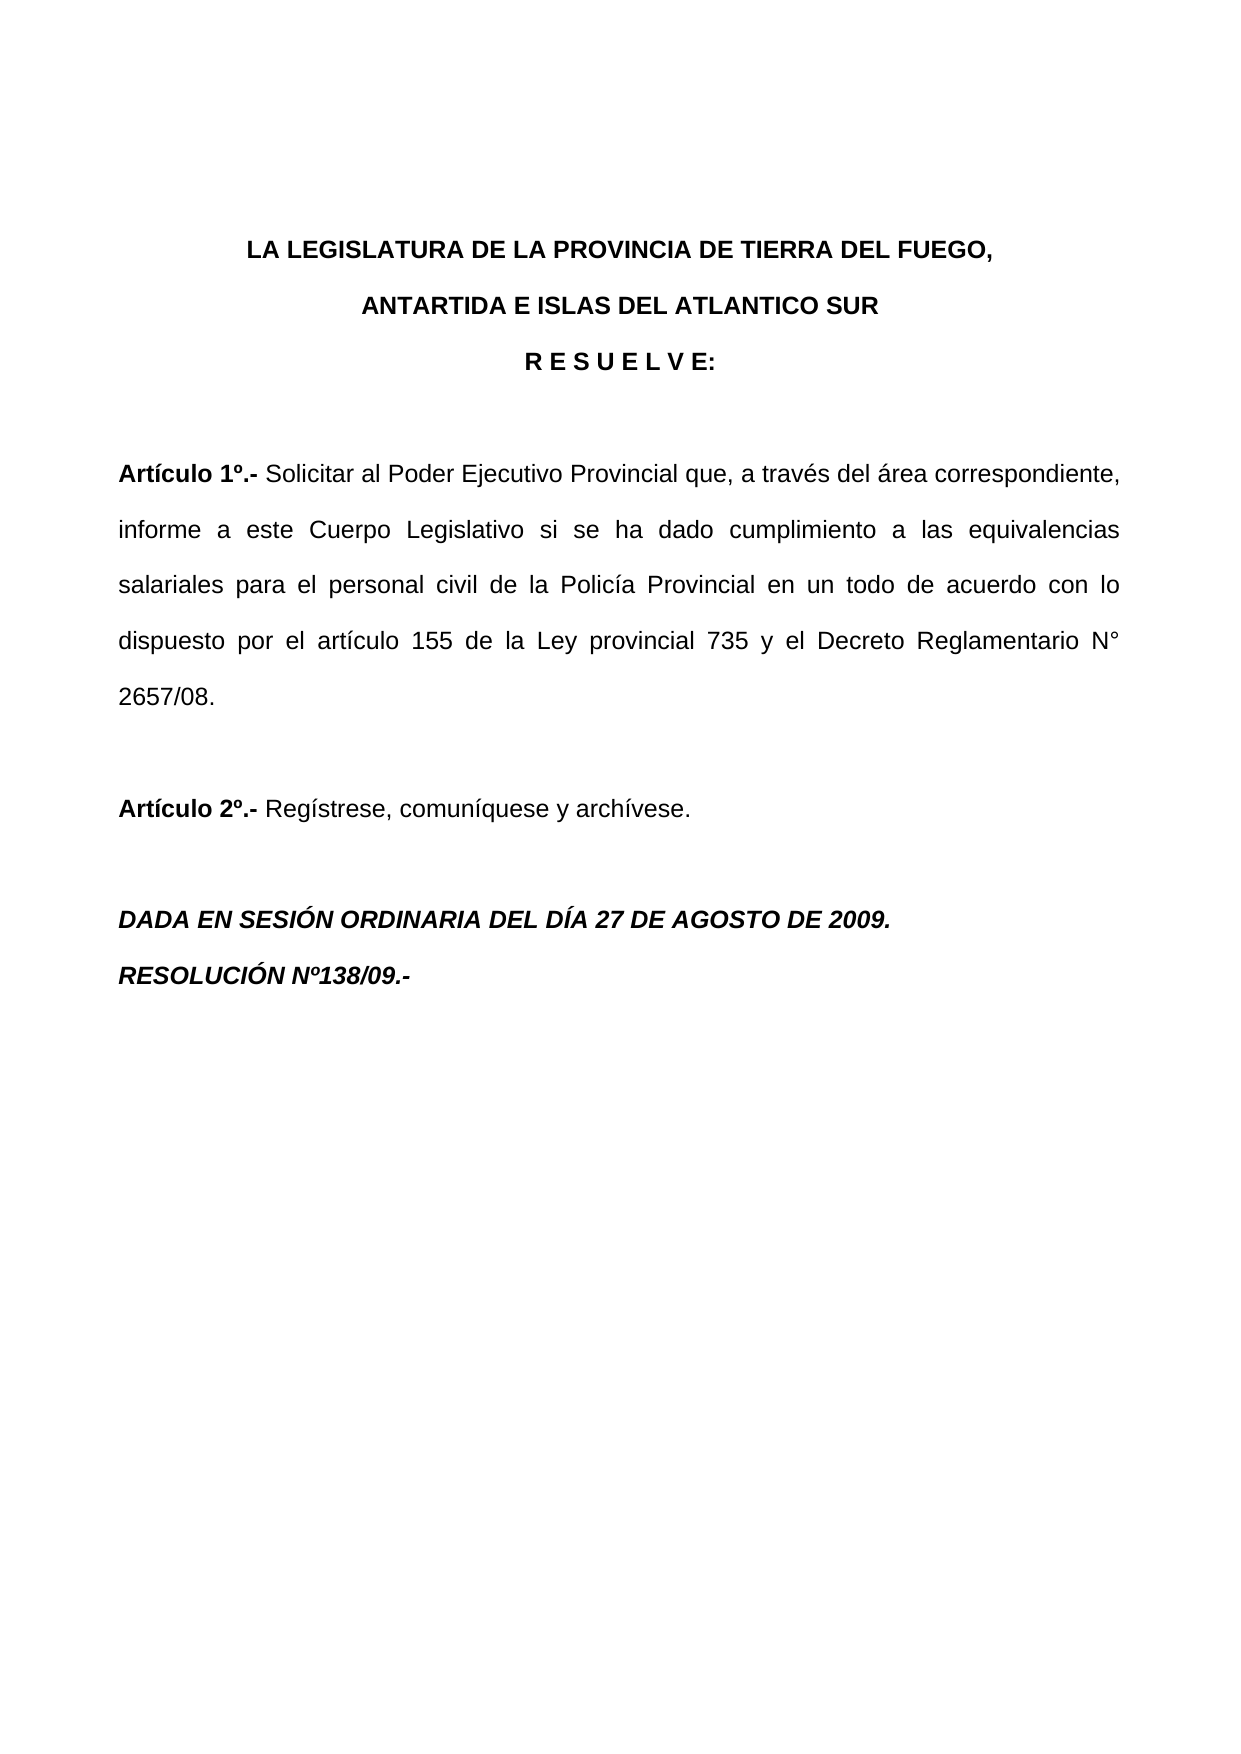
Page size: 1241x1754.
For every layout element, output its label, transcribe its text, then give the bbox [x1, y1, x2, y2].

text LA LEGISLATURA DE LA PROVINCIA DE TIERRA DEL FUEGO, [118, 236, 1122, 264]
text Artículo 2º.- Regístrese, comuníquese y archívese. [118, 794, 1122, 822]
text Artículo 1º.- Solicitar al Poder Ejecutivo Provincial que, a través del área correspondiente, informe a este Cuerpo Legislativo si se ha dado cumplimiento a las equivalencias salariales para el personal civil de la Policía Provincial en un todo de acuerdo con lo dispuesto por el artículo 155 de la Ley provincial 735 y el Decreto Reglamentario N° 2657/08. [118, 459, 1122, 711]
text ANTARTIDA E ISLAS DEL ATLANTICO SUR [118, 292, 1122, 320]
text RESOLUCIÓN Nº138/09.- [118, 962, 1122, 990]
text R E S U E L V E: [118, 348, 1122, 376]
text DADA EN SESIÓN ORDINARIA DEL DÍA 27 DE AGOSTO DE 2009. [118, 906, 1122, 934]
